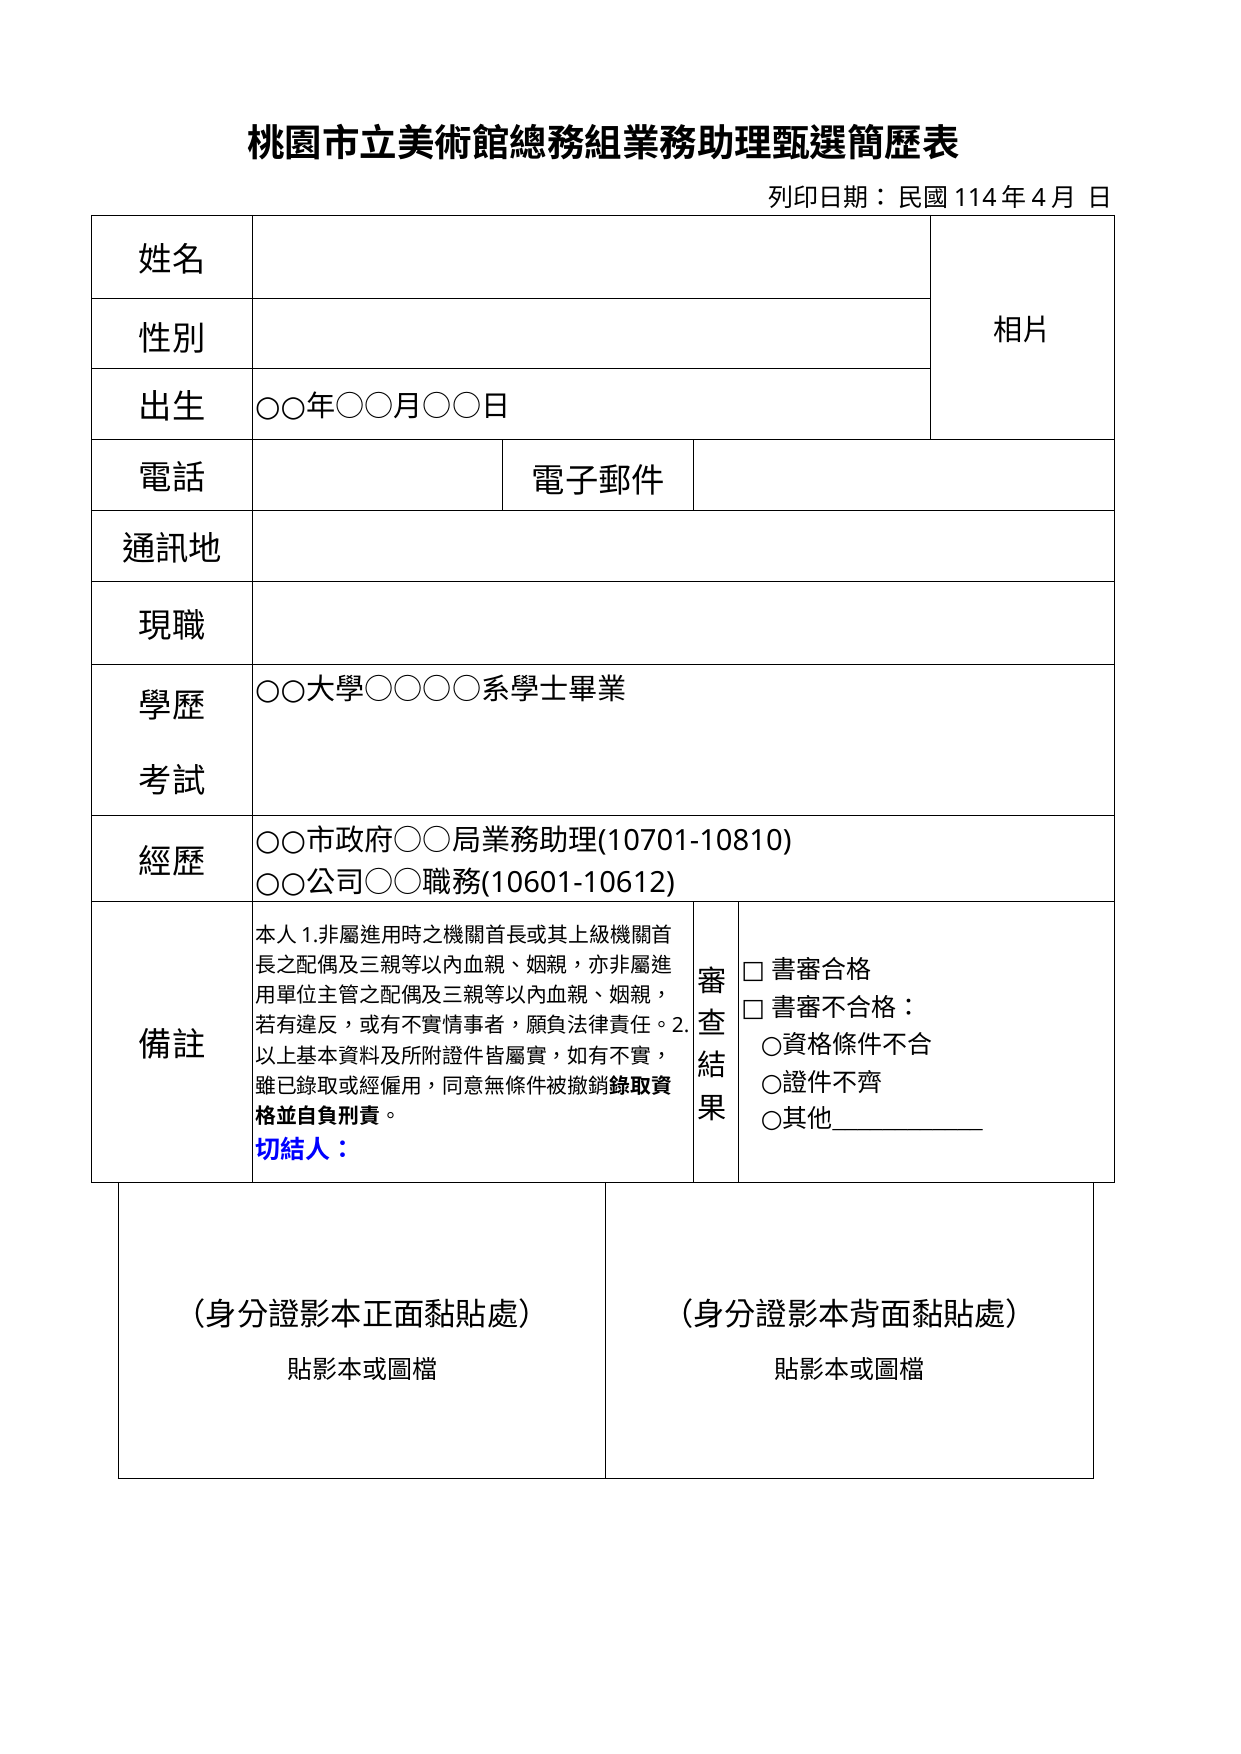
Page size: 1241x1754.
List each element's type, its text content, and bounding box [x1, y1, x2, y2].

table_header 桃園市立美術館總務組業務助理甄選簡歷表 [91, 102, 1115, 177]
table_cell 備註 [92, 902, 252, 1182]
table_cell ○○年○○月○○日 [253, 369, 930, 439]
table_cell [694, 440, 1114, 510]
table_cell 審 查 結 果 [694, 902, 738, 1182]
table_cell 性別 [92, 299, 252, 368]
table_cell 現職 [92, 582, 252, 664]
table_cell ○○大學○○○○系學士畢業 [253, 665, 1114, 815]
table_cell 電話 [92, 440, 252, 510]
table_cell [1094, 1183, 1115, 1478]
table_cell ○○市政府○○局業務助理(10701-10810) ○○公司○○職務(10601-10612) [253, 816, 1114, 901]
table_cell [253, 511, 1114, 581]
table_cell 經歷 [92, 816, 252, 901]
table_cell （身分證影本背面黏貼處） 貼影本或圖檔 [606, 1183, 1093, 1478]
table_cell 姓名 [92, 216, 252, 297]
table_cell [253, 299, 930, 368]
table_cell 出生 [92, 369, 252, 439]
table_cell 列印日期： 民國114年4月 日 [91, 177, 1115, 215]
table_cell 電子郵件 [503, 440, 693, 510]
table_cell 通訊地 [92, 511, 252, 581]
table_cell （身分證影本正面黏貼處） 貼影本或圖檔 [119, 1183, 605, 1478]
table_cell [253, 440, 502, 510]
table_cell 學歷 考試 [92, 665, 252, 815]
table_cell [253, 582, 1114, 664]
table_cell [253, 216, 930, 297]
table_cell 本人1.非屬進用時之機關首長或其上級機關首長之配偶及三親等以內血親、姻親，亦非屬進用單位主管之配偶及三親等以內血親、姻親，若有違反，或有不實情事者，願負法律責任。2.以上基本資料及所附證件皆屬實，如有不實，雖已錄取或經僱用，同意無條件被撤銷錄取資格並自負刑責。 切結人： [253, 902, 693, 1182]
table_cell □ 書審合格 □ 書審不合格： ○資格條件不合 ○證件不齊 ○其他____________ [739, 902, 1114, 1182]
table_cell 相片 [931, 216, 1114, 439]
table_cell [91, 1183, 118, 1478]
